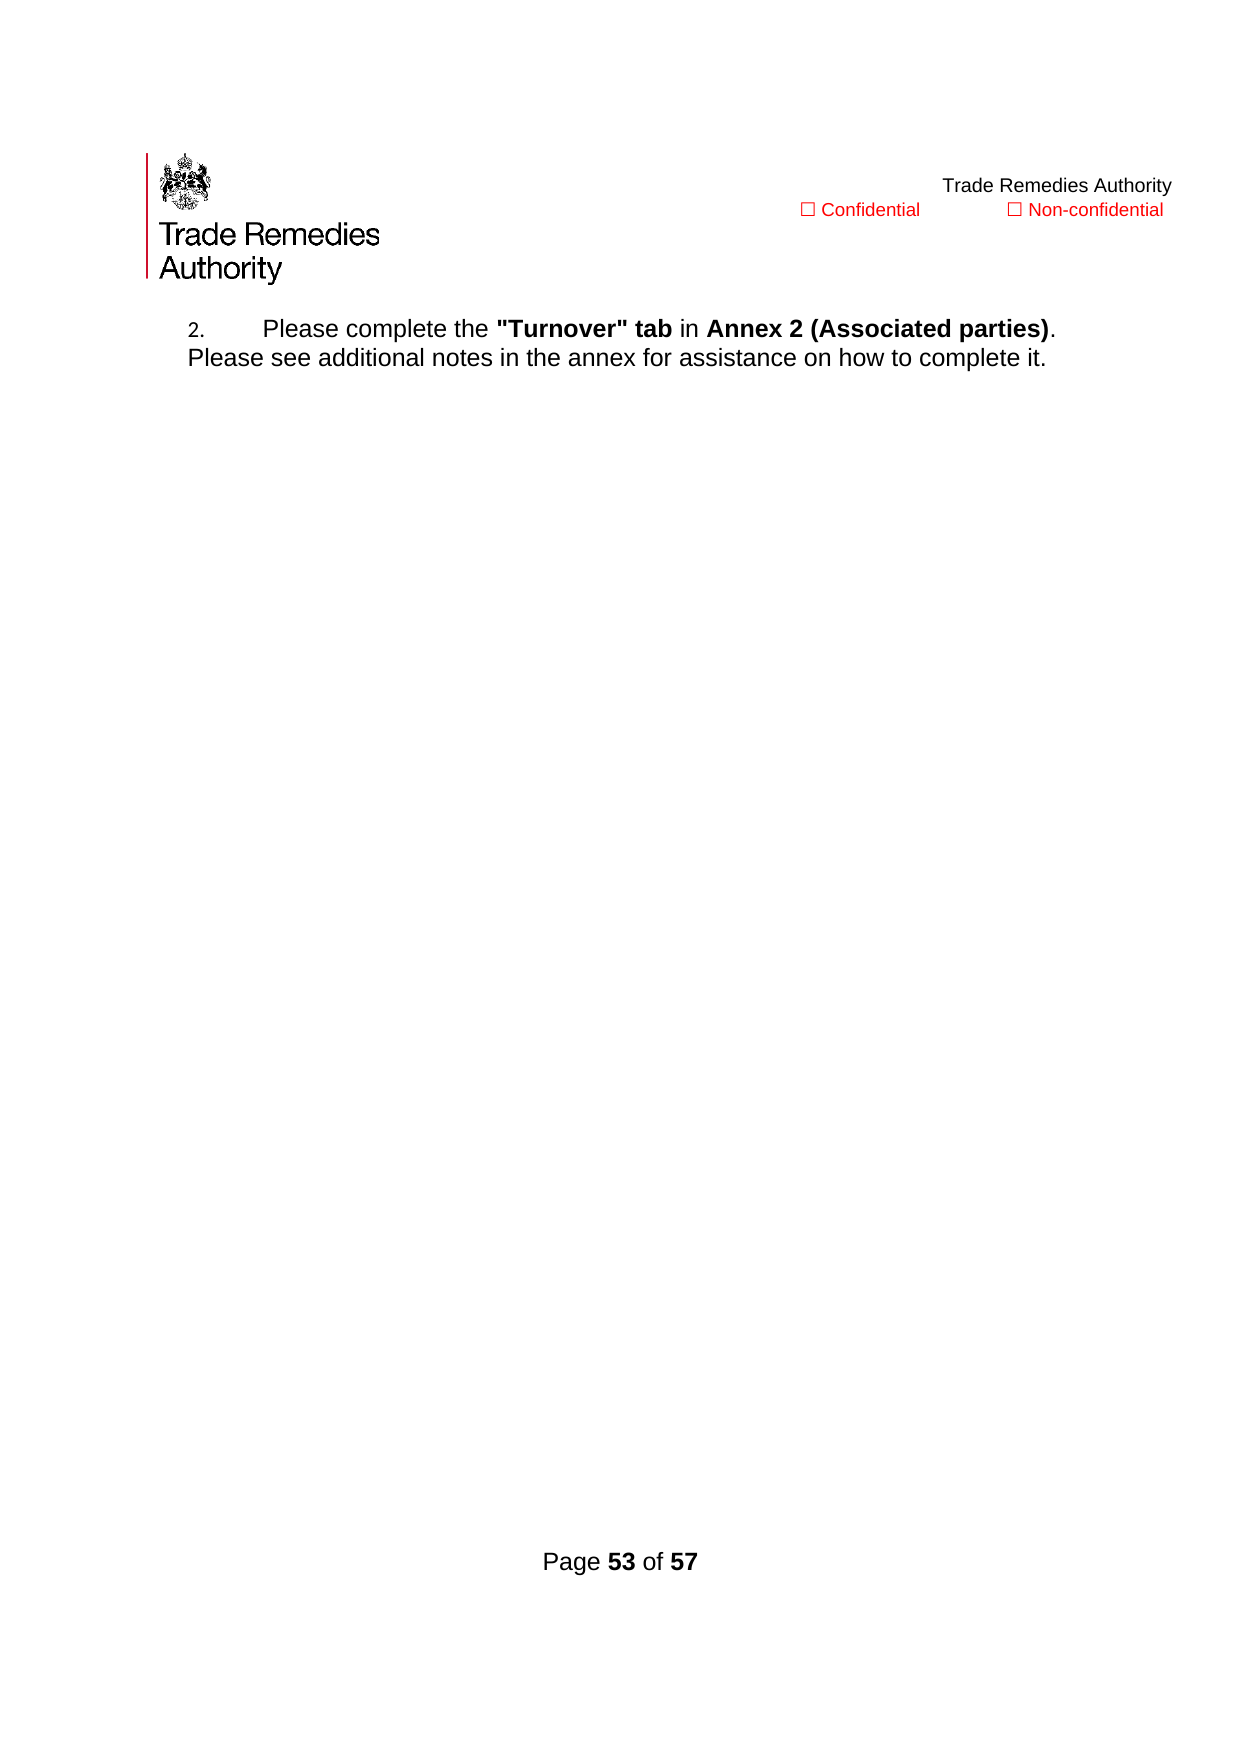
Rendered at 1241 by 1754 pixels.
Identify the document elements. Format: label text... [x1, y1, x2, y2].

list Please complete the "Turnover" tab in Annex 2 (Associated parties). Please see additional notes in the annex for assistance on how to complete it. [187, 314, 1090, 372]
